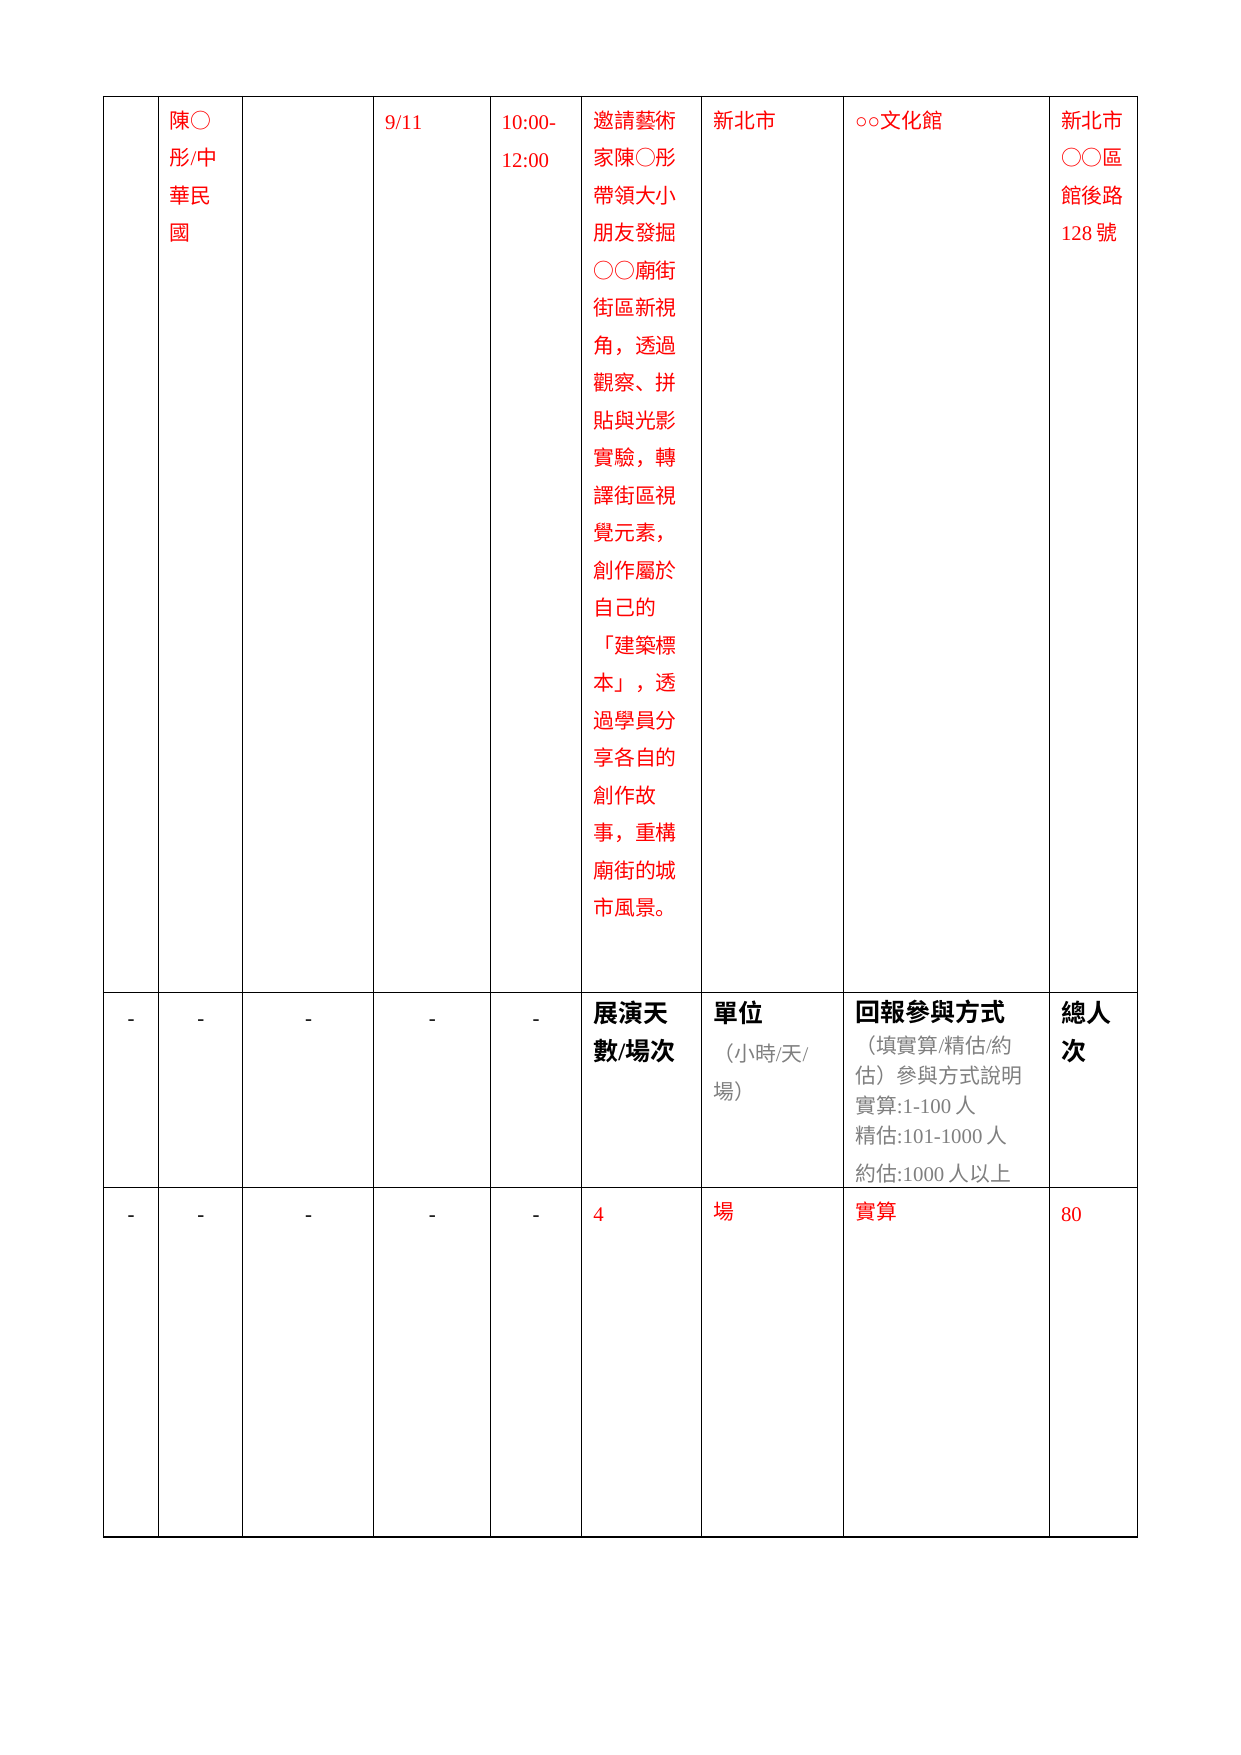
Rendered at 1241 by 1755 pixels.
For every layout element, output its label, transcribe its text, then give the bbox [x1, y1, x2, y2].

table_cell 總人次 [1050, 993, 1137, 1187]
table_cell 4 [582, 1188, 701, 1536]
table_cell - [374, 993, 490, 1187]
table_cell 9/11 [374, 97, 490, 992]
table_cell 新北市 [702, 97, 843, 992]
table_cell 80 [1050, 1188, 1137, 1536]
table_cell - [491, 993, 581, 1187]
table_cell - [104, 993, 158, 1187]
table_cell 實算 [844, 1188, 1049, 1536]
table_cell - [104, 1188, 158, 1536]
table_cell [243, 97, 373, 992]
table_cell 場 [702, 1188, 843, 1536]
table_cell - [491, 1188, 581, 1536]
table_cell 回報參與方式（填實算/精估/約估）參與方式說明 實算:1-100人 精估:101-1000人 約估:1000人以上 [844, 993, 1049, 1187]
table_cell 邀請藝術家陳○彤帶領大小朋友發掘○○廟街街區新視角，透過觀察、拼貼與光影實驗，轉譯街區視覺元素， 創作屬於自己的「建築標本」，透過學員分享各自的創作故事，重構廟街的城市風景。 [582, 97, 701, 992]
table_cell 10:00-12:00 [491, 97, 581, 992]
table_cell 陳○彤/中華民國 [159, 97, 242, 992]
table_cell - [243, 993, 373, 1187]
table_cell 展演天數/場次 [582, 993, 701, 1187]
table_cell ○○文化館 [844, 97, 1049, 992]
table_cell - [243, 1188, 373, 1536]
table_cell [104, 97, 158, 992]
table_cell 新北市○○區館後路128號 [1050, 97, 1137, 992]
table_cell - [159, 1188, 242, 1536]
table_cell 單位 （小時/天/場） [702, 993, 843, 1187]
table_cell - [159, 993, 242, 1187]
table_cell - [374, 1188, 490, 1536]
